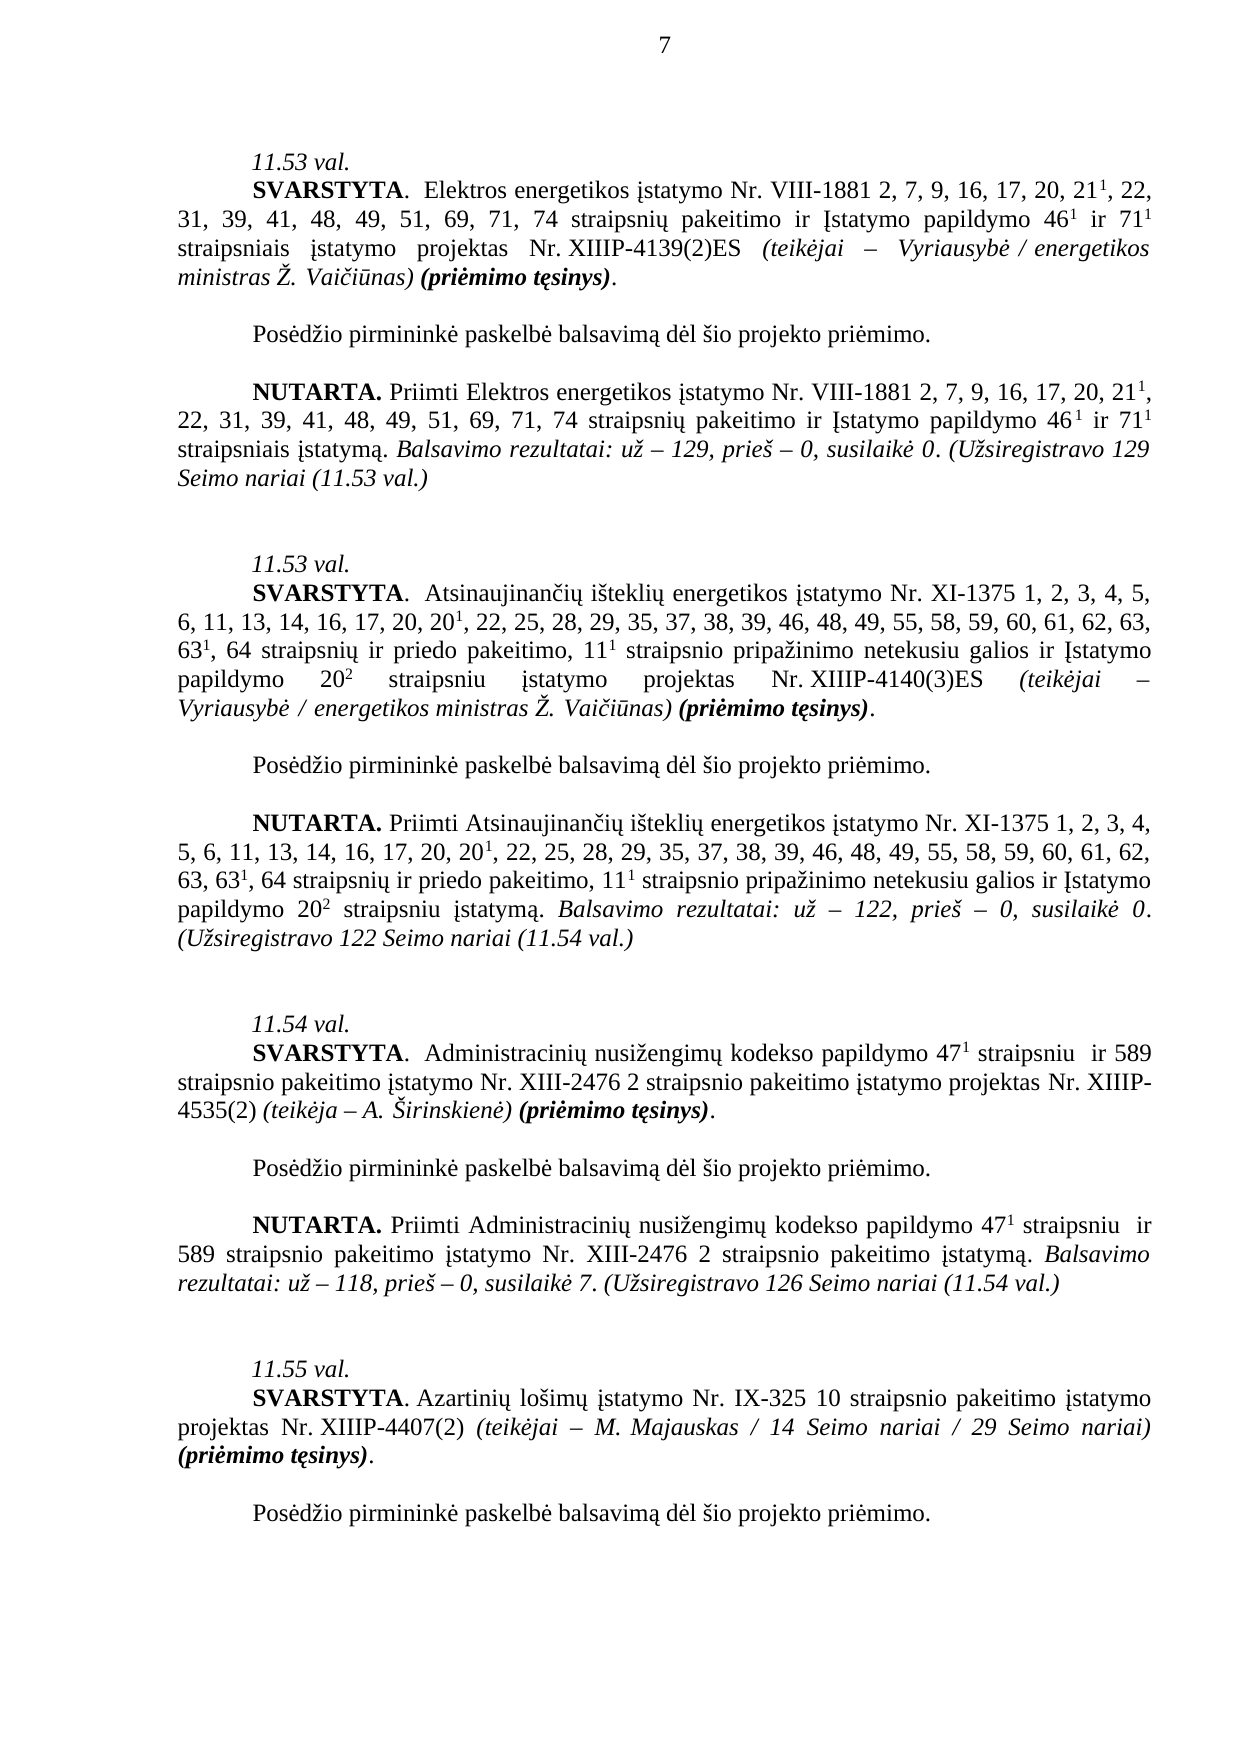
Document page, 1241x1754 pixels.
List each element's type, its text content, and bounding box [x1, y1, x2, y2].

text SVARSTYTA. Administracinių nusižengimų kodekso papildymo 471 straipsniu ir 589 straipsnio pakeitimo įstatymo Nr. XIII-2476 2 straipsnio pakeitimo įstatymo projektas Nr. XIIIP-4535(2) (teikėja – A. Širinskienė) (priėmimo tęsinys). [177, 1038, 1152, 1124]
text SVARSTYTA. Atsinaujinančių išteklių energetikos įstatymo Nr. XI-1375 1, 2, 3, 4, 5, 6, 11, 13, 14, 16, 17, 20, 201, 22, 25, 28, 29, 35, 37, 38, 39, 46, 48, 49, 55, 58, 59, 60, 61, 62, 63, 631, 64 straipsnių ir priedo pakeitimo, 111 straipsnio pripažinimo netekusiu galios ir Įstatymo papildymo 202 straipsniu įstatymo projektas Nr. XIIIP-4140(3)ES (teikėjai – Vyriausybė / energetikos ministras Ž. Vaičiūnas) (priėmimo tęsinys). [177, 578, 1152, 722]
text SVARSTYTA. Azartinių lošimų įstatymo Nr. IX-325 10 straipsnio pakeitimo įstatymo projektas Nr. XIIIP-4407(2) (teikėjai – M. Majauskas / 14 Seimo nariai / 29 Seimo nariai) (priėmimo tęsinys). [177, 1383, 1152, 1469]
text Posėdžio pirmininkė paskelbė balsavimą dėl šio projekto priėmimo. [177, 1153, 1152, 1182]
text SVARSTYTA. Elektros energetikos įstatymo Nr. VIII-1881 2, 7, 9, 16, 17, 20, 211, 22, 31, 39, 41, 48, 49, 51, 69, 71, 74 straipsnių pakeitimo ir Įstatymo papildymo 461 ir 711 straipsniais įstatymo projektas Nr. XIIIP-4139(2)ES (teikėjai – Vyriausybė / energetikos ministras Ž. Vaičiūnas) (priėmimo tęsinys). [177, 176, 1152, 291]
text NUTARTA. Priimti Atsinaujinančių išteklių energetikos įstatymo Nr. XI-1375 1, 2, 3, 4, 5, 6, 11, 13, 14, 16, 17, 20, 201, 22, 25, 28, 29, 35, 37, 38, 39, 46, 48, 49, 55, 58, 59, 60, 61, 62, 63, 631, 64 straipsnių ir priedo pakeitimo, 111 straipsnio pripažinimo netekusiu galios ir Įstatymo papildymo 202 straipsniu įstatymą. Balsavimo rezultatai: už – 122, prieš – 0, susilaikė 0. (Užsiregistravo 122 Seimo nariai (11.54 val.) [177, 808, 1152, 952]
text NUTARTA. Priimti Administracinių nusižengimų kodekso papildymo 471 straipsniu ir 589 straipsnio pakeitimo įstatymo Nr. XIII-2476 2 straipsnio pakeitimo įstatymą. Balsavimo rezultatai: už – 118, prieš – 0, susilaikė 7. (Užsiregistravo 126 Seimo nariai (11.54 val.) [177, 1211, 1152, 1297]
text 11.53 val. [177, 549, 1152, 578]
text Posėdžio pirmininkė paskelbė balsavimą dėl šio projekto priėmimo. [177, 751, 1152, 779]
text 11.53 val. [177, 147, 1152, 176]
text 11.55 val. [177, 1354, 1152, 1383]
text Posėdžio pirmininkė paskelbė balsavimą dėl šio projekto priėmimo. [177, 1498, 1152, 1527]
text 11.54 val. [177, 1009, 1152, 1038]
text NUTARTA. Priimti Elektros energetikos įstatymo Nr. VIII-1881 2, 7, 9, 16, 17, 20, 211, 22, 31, 39, 41, 48, 49, 51, 69, 71, 74 straipsnių pakeitimo ir Įstatymo papildymo 461 ir 711 straipsniais įstatymą. Balsavimo rezultatai: už – 129, prieš – 0, susilaikė 0. (Užsiregistravo 129 Seimo nariai (11.53 val.) [177, 377, 1152, 492]
text Posėdžio pirmininkė paskelbė balsavimą dėl šio projekto priėmimo. [177, 319, 1152, 348]
